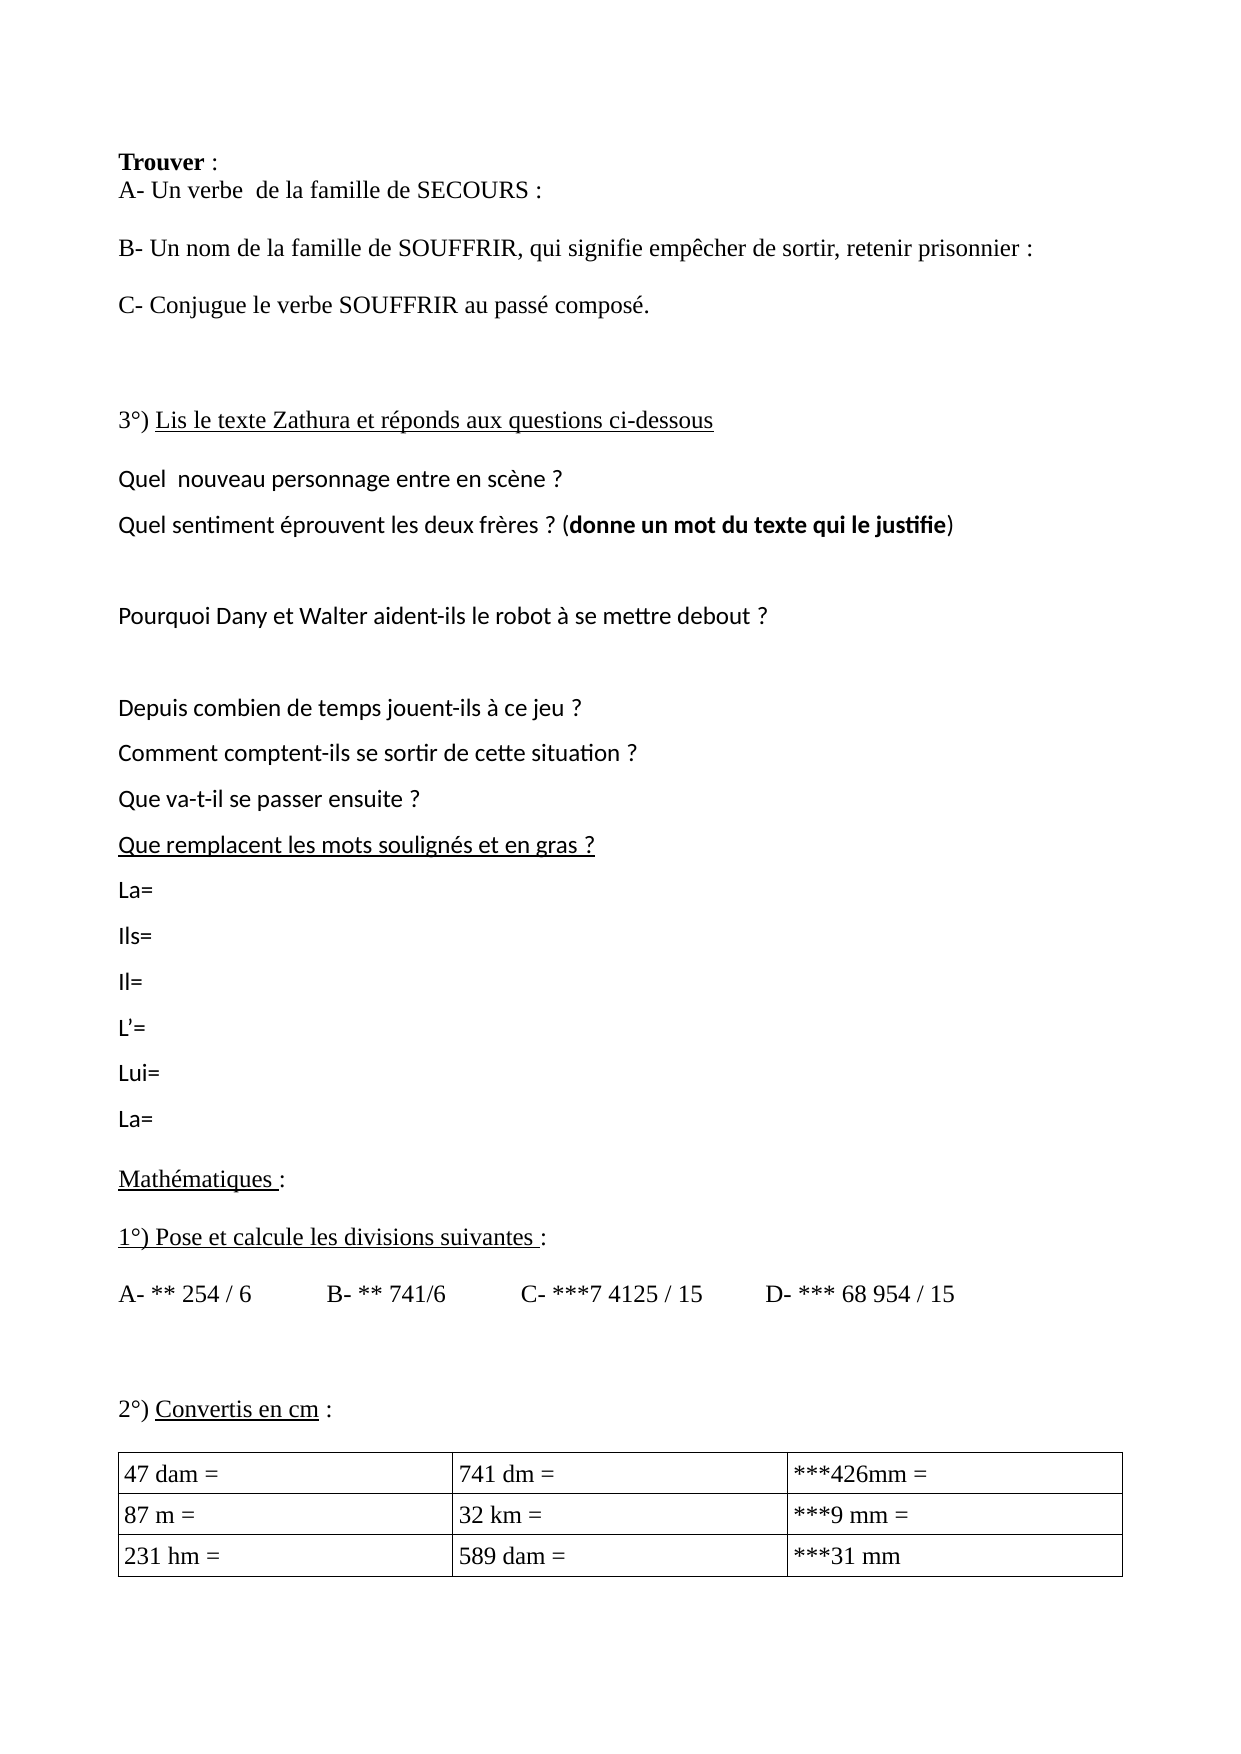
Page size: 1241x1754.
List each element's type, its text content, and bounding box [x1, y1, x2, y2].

text A- Un verbe de la famille de SECOURS : [118, 176, 1122, 204]
text 2°) Convertis en cm : [118, 1394, 1122, 1423]
table_cell 87 m = [119, 1494, 452, 1534]
table_cell 231 hm = [119, 1535, 452, 1576]
table_cell ***31 mm [788, 1535, 1122, 1576]
text Il= [118, 966, 1122, 997]
text Comment comptent-ils se sortir de cette situation ? [118, 737, 1122, 768]
text 3°) Lis le texte Zathura et réponds aux questions ci-dessous [118, 406, 1122, 434]
table_cell ***9 mm = [788, 1494, 1122, 1534]
text C- Conjugue le verbe SOUFFRIR au passé composé. [118, 291, 1122, 319]
table_header 47 dam = [119, 1453, 452, 1493]
text Pourquoi Dany et Walter aident-ils le robot à se mettre debout ? [118, 600, 1122, 631]
text Que remplacent les mots soulignés et en gras ? [118, 829, 1122, 859]
text A- ** 254 / 6 B- ** 741/6 C- ***7 4125 / 15 D- *** 68 954 / 15 [118, 1279, 1122, 1308]
text Quel sentiment éprouvent les deux frères ? (donne un mot du texte qui le justifie) [118, 509, 1122, 539]
text La= [118, 875, 1122, 905]
text Depuis combien de temps jouent-ils à ce jeu ? [118, 692, 1122, 722]
table_header ***426mm = [788, 1453, 1122, 1493]
text Lui= [118, 1058, 1122, 1088]
table_cell 32 km = [453, 1494, 787, 1534]
text Mathématiques : [118, 1164, 1122, 1193]
text Quel nouveau personnage entre en scène ? [118, 463, 1122, 494]
text Trouver : [118, 147, 1122, 176]
text Que va-t-il se passer ensuite ? [118, 783, 1122, 814]
table_header 741 dm = [453, 1453, 787, 1493]
text 1°) Pose et calcule les divisions suivantes : [118, 1222, 1122, 1251]
text L’= [118, 1012, 1122, 1042]
text La= [118, 1103, 1122, 1134]
table_cell 589 dam = [453, 1535, 787, 1576]
text Ils= [118, 920, 1122, 951]
text B- Un nom de la famille de SOUFFRIR, qui signifie empêcher de sortir, retenir prisonnier : [118, 233, 1122, 262]
